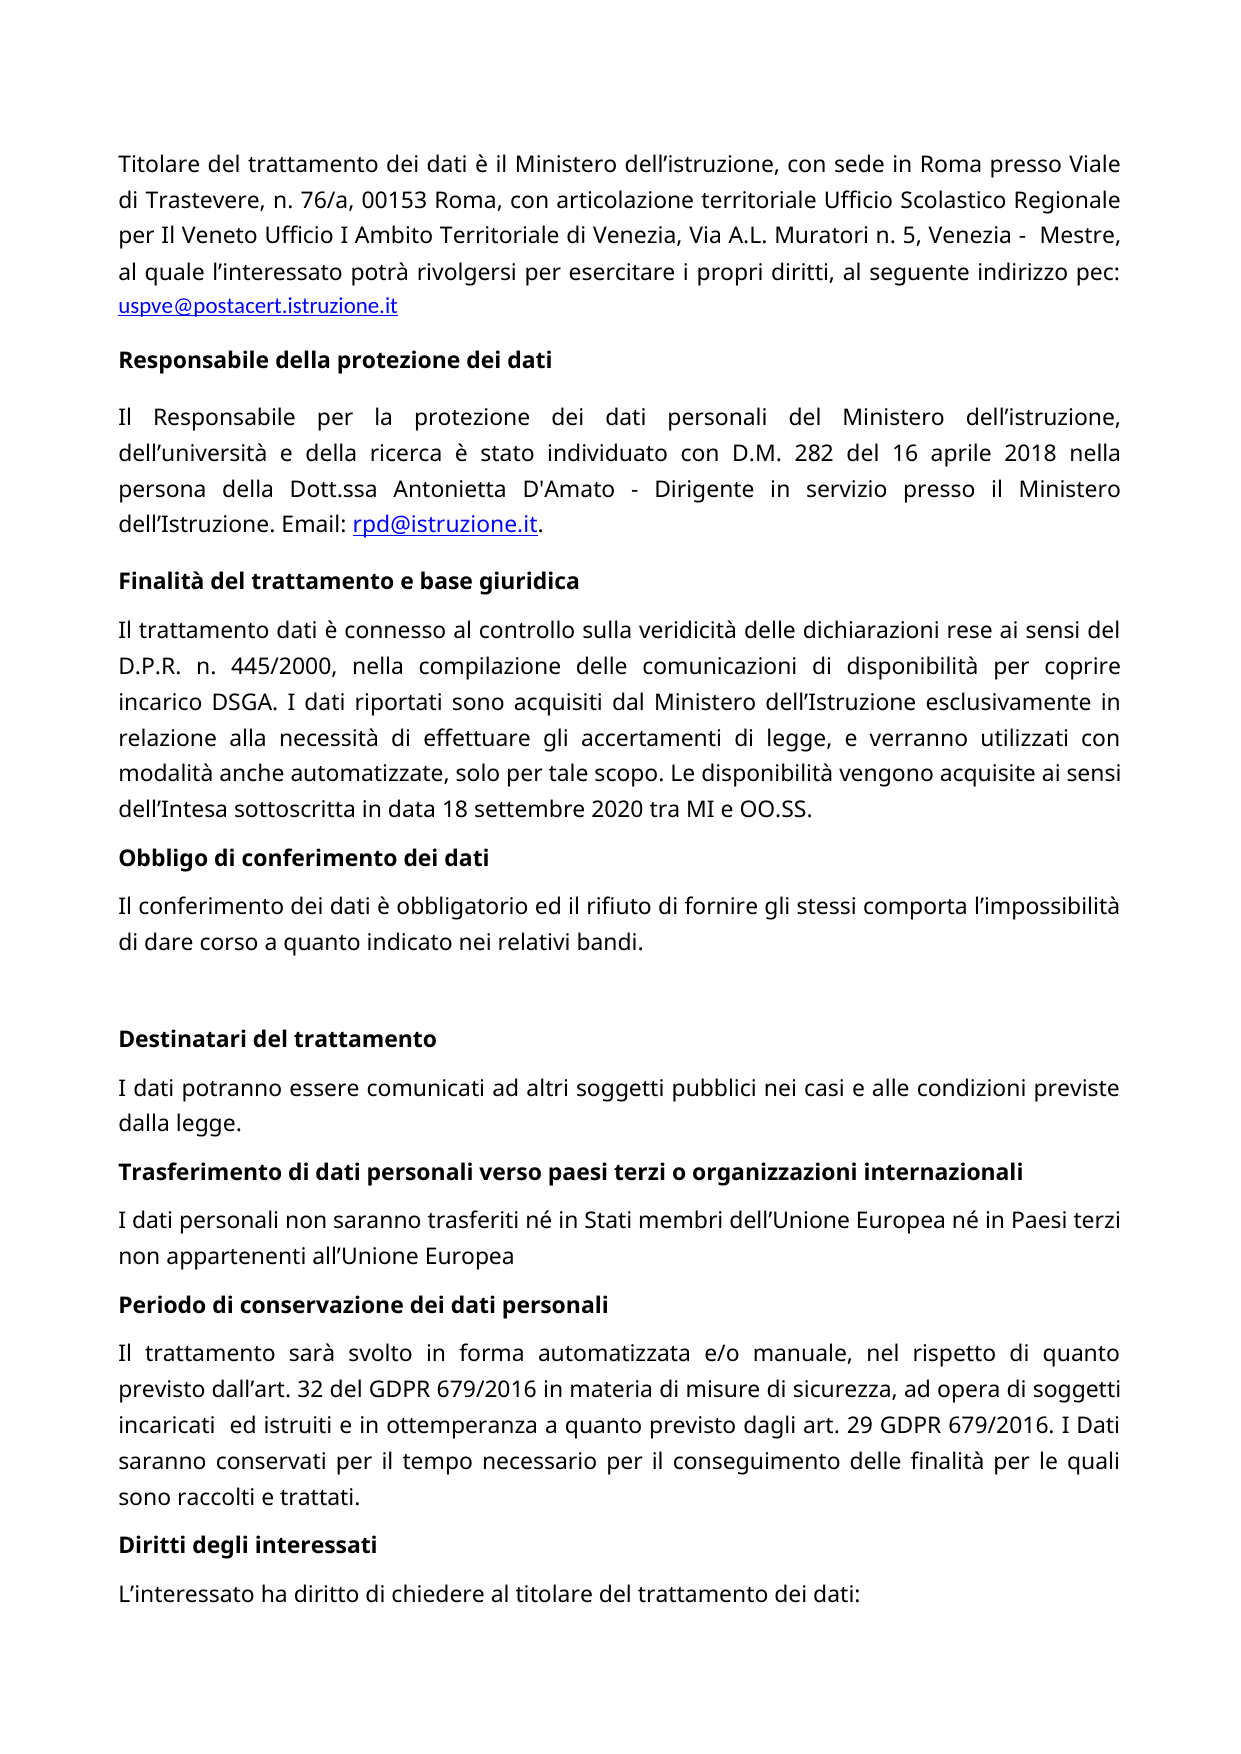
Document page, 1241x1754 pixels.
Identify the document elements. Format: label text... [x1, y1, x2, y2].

text Destinatari del trattamento [118, 1023, 1122, 1054]
text Il Responsabile per la protezione dei dati personali del Ministero dell’istruzione, dell’università e della ricerca è stato individuato con D.M. 282 del 16 aprile 2018 nella persona della Dott.ssa Antonietta D'Amato - Dirigente in servizio presso il Ministero dell’Istruzione. Email: rpd@istruzione.it. [118, 401, 1122, 540]
text Finalità del trattamento e base giuridica [118, 565, 1122, 596]
text L’interessato ha diritto di chiedere al titolare del trattamento dei dati: [118, 1578, 1122, 1609]
text Trasferimento di dati personali verso paesi terzi o organizzazioni internazionali [118, 1156, 1122, 1187]
text Titolare del trattamento dei dati è il Ministero dell’istruzione, con sede in Roma presso Viale di Trastevere, n. 76/a, 00153 Roma, con articolazione territoriale Ufficio Scolastico Regionale per Il Veneto Ufficio I Ambito Territoriale di Venezia, Via A.L. Muratori n. 5, Venezia - Mestre, al quale l’interessato potrà rivolgersi per esercitare i propri diritti, al seguente indirizzo pec: uspve@postacert.istruzione.it [118, 148, 1122, 319]
text I dati potranno essere comunicati ad altri soggetti pubblici nei casi e alle condizioni previste dalla legge. [118, 1071, 1122, 1139]
text Obbligo di conferimento dei dati [118, 842, 1122, 873]
text Periodo di conservazione dei dati personali [118, 1289, 1122, 1320]
text Responsabile della protezione dei dati [118, 344, 1122, 375]
text I dati personali non saranno trasferiti né in Stati membri dell’Unione Europea né in Paesi terzi non appartenenti all’Unione Europea [118, 1204, 1122, 1271]
text Il trattamento dati è connesso al controllo sulla veridicità delle dichiarazioni rese ai sensi del D.P.R. n. 445/2000, nella compilazione delle comunicazioni di disponibilità per coprire incarico DSGA. I dati riportati sono acquisiti dal Ministero dell’Istruzione esclusivamente in relazione alla necessità di effettuare gli accertamenti di legge, e verranno utilizzati con modalità anche automatizzate, solo per tale scopo. Le disponibilità vengono acquisite ai sensi dell’Intesa sottoscritta in data 18 settembre 2020 tra MI e OO.SS. [118, 614, 1122, 824]
text Diritti degli interessati [118, 1529, 1122, 1561]
text Il trattamento sarà svolto in forma automatizzata e/o manuale, nel rispetto di quanto previsto dall’art. 32 del GDPR 679/2016 in materia di misure di sicurezza, ad opera di soggetti incaricati ed istruiti e in ottemperanza a quanto previsto dagli art. 29 GDPR 679/2016. I Dati saranno conservati per il tempo necessario per il conseguimento delle finalità per le quali sono raccolti e trattati. [118, 1337, 1122, 1512]
text Il conferimento dei dati è obbligatorio ed il rifiuto di fornire gli stessi comporta l’impossibilità di dare corso a quanto indicato nei relativi bandi. [118, 890, 1122, 957]
